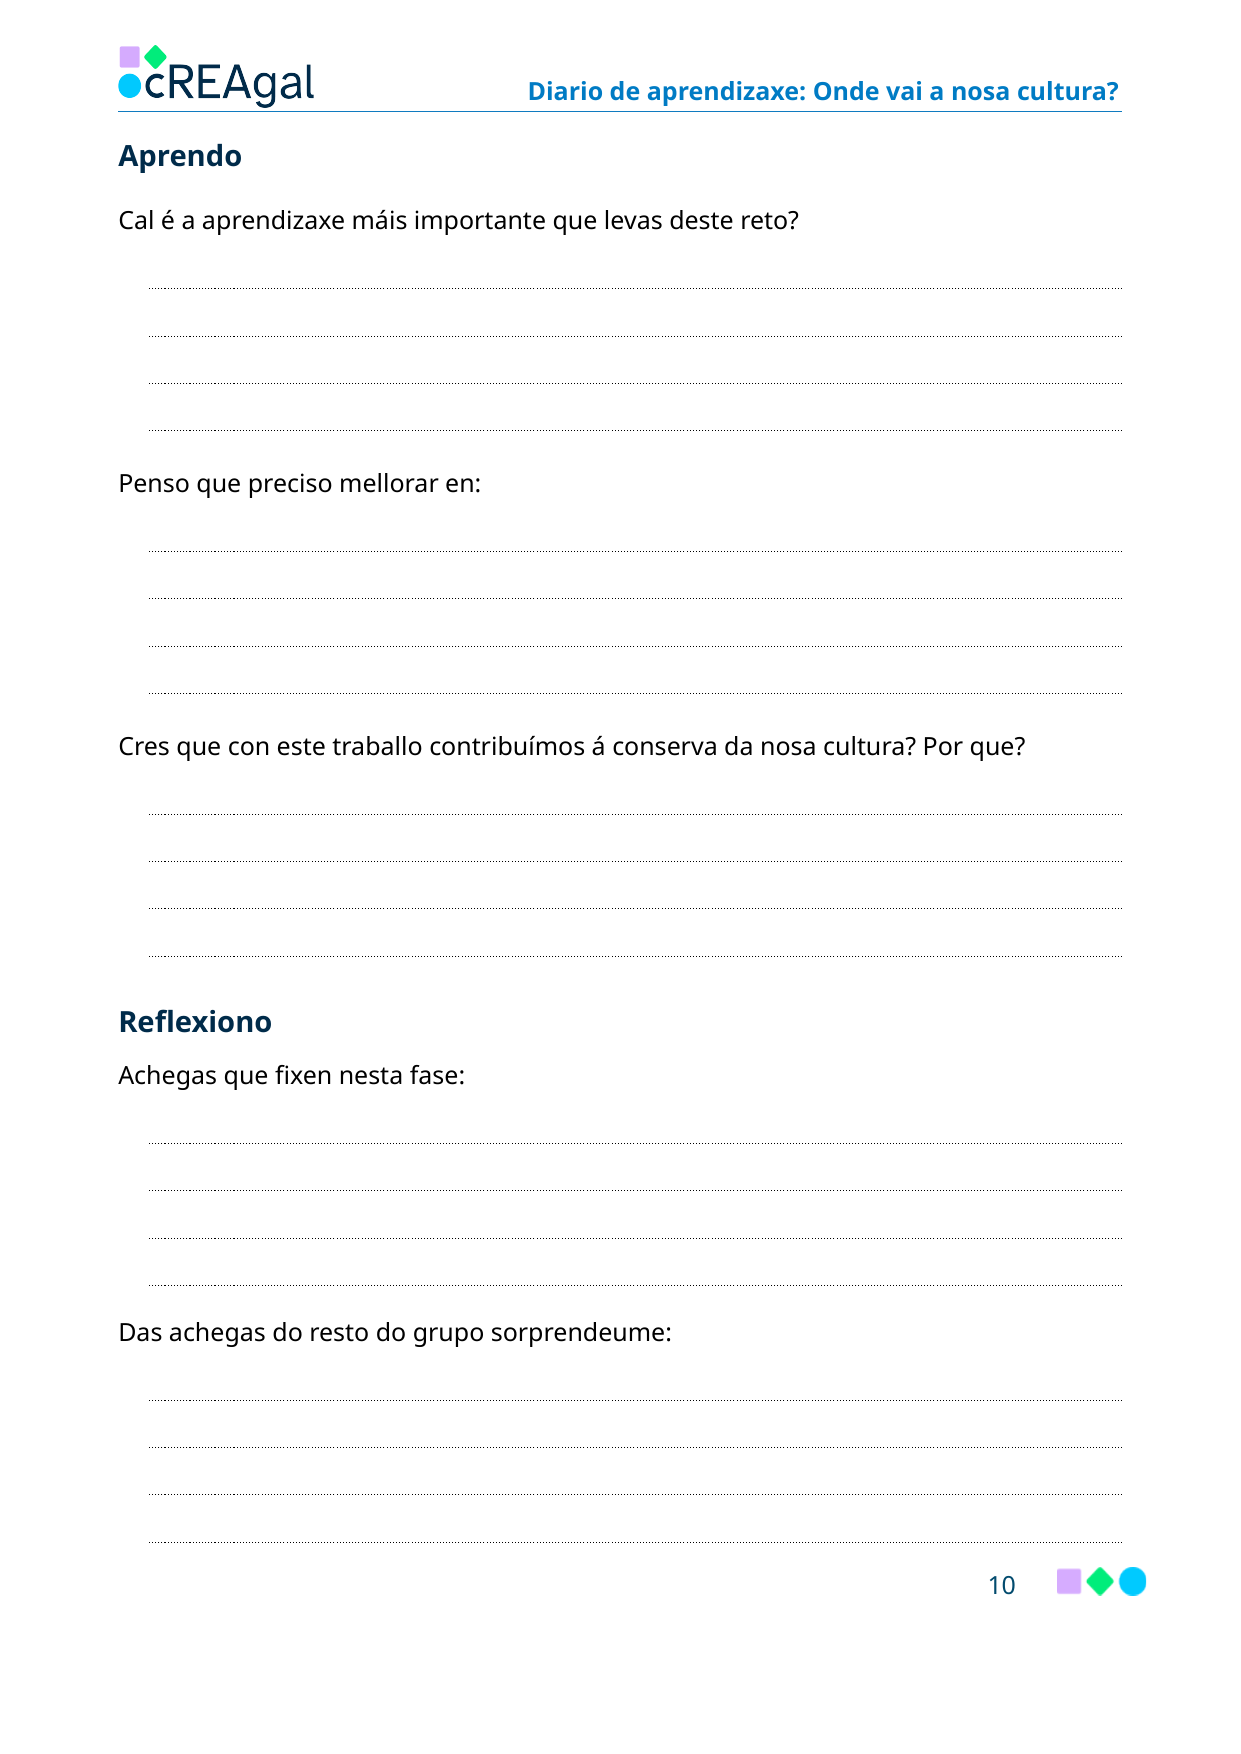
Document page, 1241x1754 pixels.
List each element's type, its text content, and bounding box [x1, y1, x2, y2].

table_cell [148, 384, 234, 431]
table_cell [234, 647, 1122, 694]
table_cell [234, 1144, 1122, 1191]
table_header [234, 505, 1122, 552]
subtitle Reflexiono [118, 1001, 1122, 1041]
picture [1057, 1567, 1130, 1596]
subtitle Aprendo [118, 135, 1122, 175]
table_cell [148, 290, 234, 337]
table_cell [148, 1239, 234, 1286]
table_cell [148, 552, 234, 599]
table_header [234, 768, 1122, 815]
table_cell [148, 815, 234, 862]
table_cell [148, 1191, 234, 1239]
table_header [234, 242, 1122, 289]
table_header [148, 1097, 234, 1144]
table_cell [234, 552, 1122, 599]
table_cell [234, 1448, 1122, 1495]
table_cell [148, 647, 234, 694]
table_cell [148, 1448, 234, 1495]
table_cell [234, 1191, 1122, 1239]
table_cell [148, 1144, 234, 1191]
table_header [148, 505, 234, 552]
picture [1137, 1567, 1147, 1578]
table_cell [234, 909, 1122, 957]
table_cell [148, 599, 234, 647]
table_cell [234, 337, 1122, 384]
table_cell [148, 862, 234, 909]
table_cell [148, 1401, 234, 1448]
table_cell [234, 1495, 1122, 1543]
table_header [234, 1354, 1122, 1401]
table_cell [148, 1495, 234, 1543]
table_cell [234, 1401, 1122, 1448]
table_cell [148, 337, 234, 384]
picture [118, 45, 314, 108]
table_header [148, 242, 234, 289]
text Das achegas do resto do grupo sorprendeume: [118, 1314, 1122, 1348]
table_header [148, 768, 234, 815]
text Achegas que fixen nesta fase: [118, 1058, 1122, 1092]
table_header [148, 1354, 234, 1401]
picture [1136, 1584, 1147, 1596]
table_cell [234, 599, 1122, 647]
table_cell [148, 909, 234, 957]
table_cell [234, 862, 1122, 909]
table_cell [234, 815, 1122, 862]
table_header [234, 1097, 1122, 1144]
table_cell [234, 290, 1122, 337]
text Penso que preciso mellorar en: [118, 466, 1122, 500]
table_cell [234, 1239, 1122, 1286]
table_cell [234, 384, 1122, 431]
text Cres que con este traballo contribuímos á conserva da nosa cultura? Por que? [118, 728, 1122, 762]
text Cal é a aprendizaxe máis importante que levas deste reto? [118, 203, 1122, 237]
